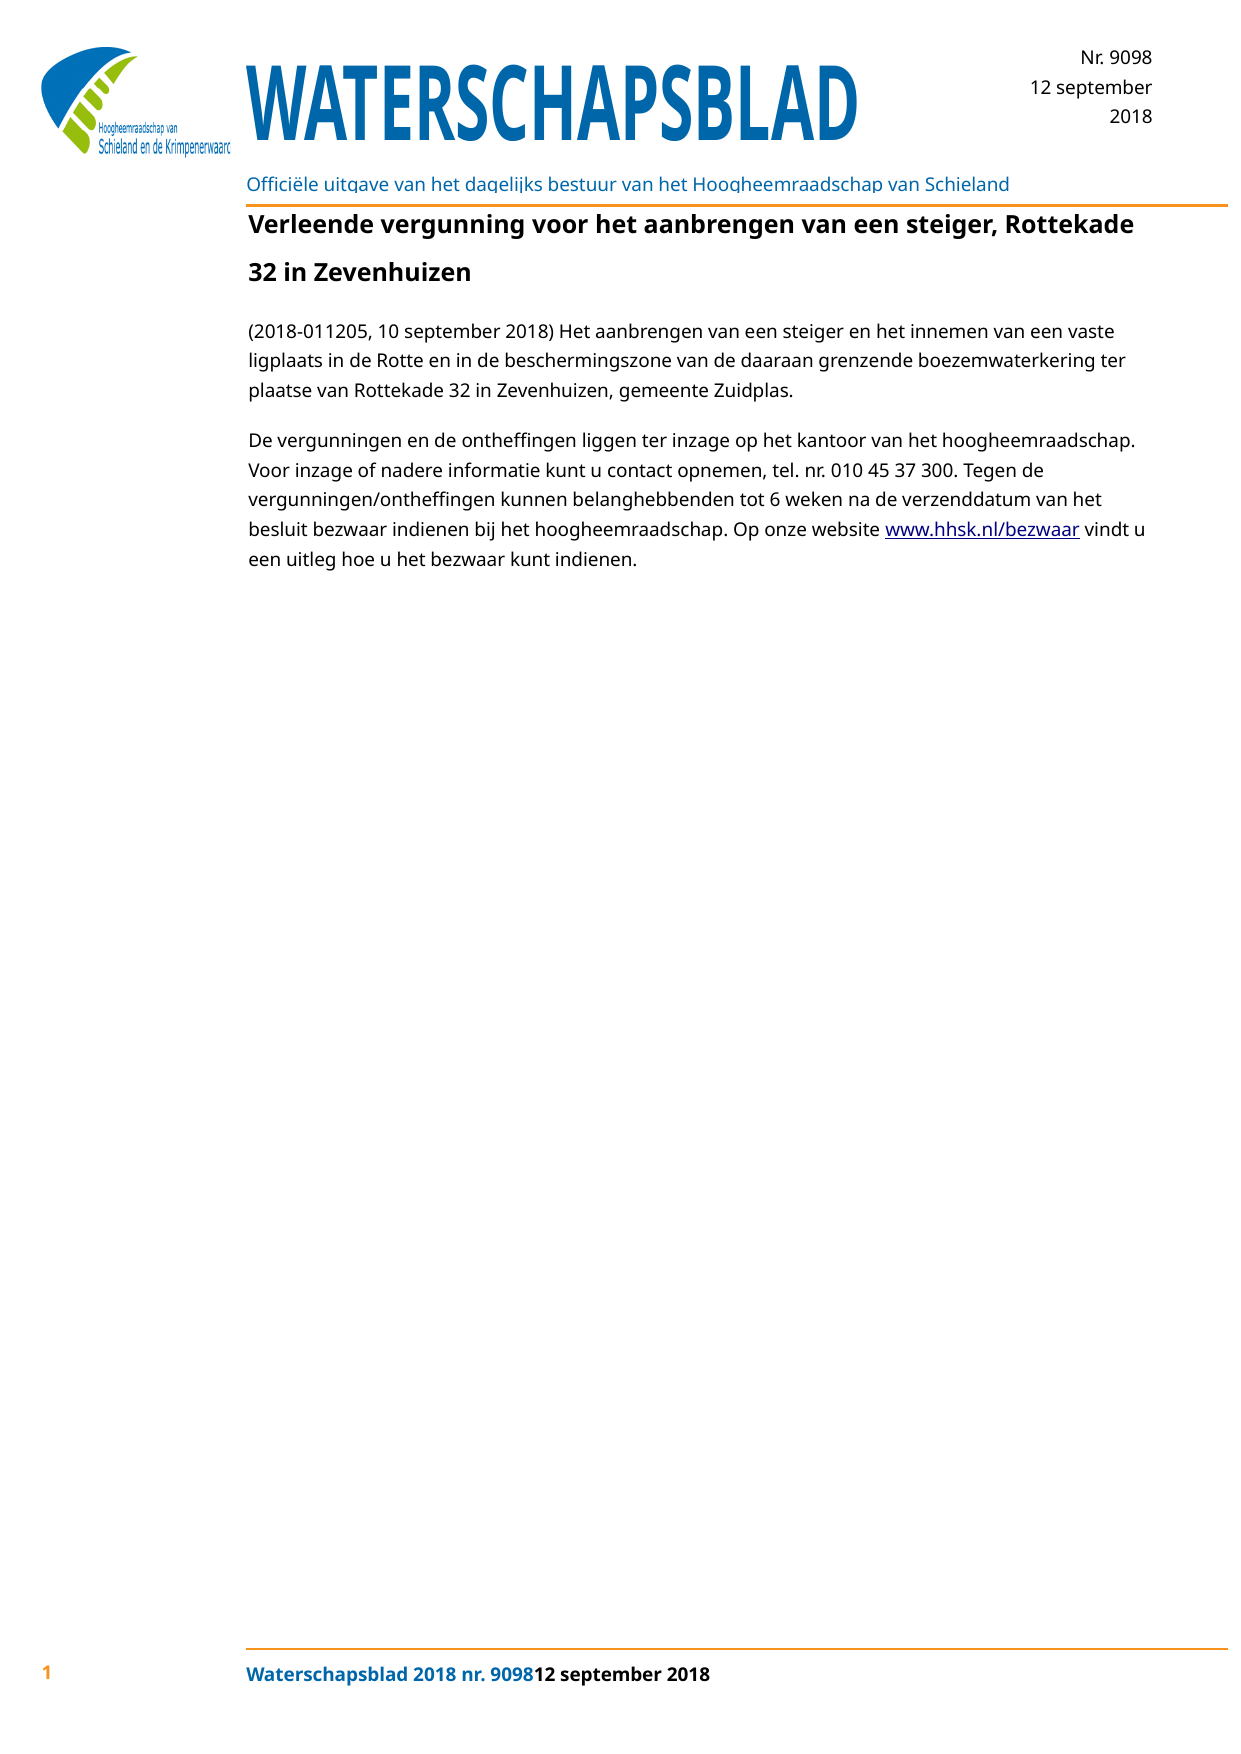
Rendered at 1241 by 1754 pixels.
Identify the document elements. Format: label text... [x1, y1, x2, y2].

text De vergunningen en de ontheffingen liggen ter inzage op het kantoor van het hoogheemraadschap. Voor inzage of nadere informatie kunt u contact opnemen, tel. nr. 010 45 37 300. Tegen de vergunningen/ontheffingen kunnen belanghebbenden tot 6 weken na de verzenddatum van het besluit bezwaar indienen bij het hoogheemraadschap. Op onze website www.hhsk.nl/bezwaar vindt u een uitleg hoe u het bezwaar kunt indienen. [248, 427, 1152, 572]
picture [41, 47, 231, 172]
text Verleende vergunning voor het aanbrengen van een steiger, Rottekade 32 in Zevenhuizen [248, 207, 1152, 288]
text (2018-011205, 10 september 2018) Het aanbrengen van een steiger en het innemen van een vaste ligplaats in de Rotte en in de beschermingszone van de daaraan grenzende boezemwaterkering ter plaatse van Rottekade 32 in Zevenhuizen, gemeente Zuidplas. [248, 318, 1152, 403]
